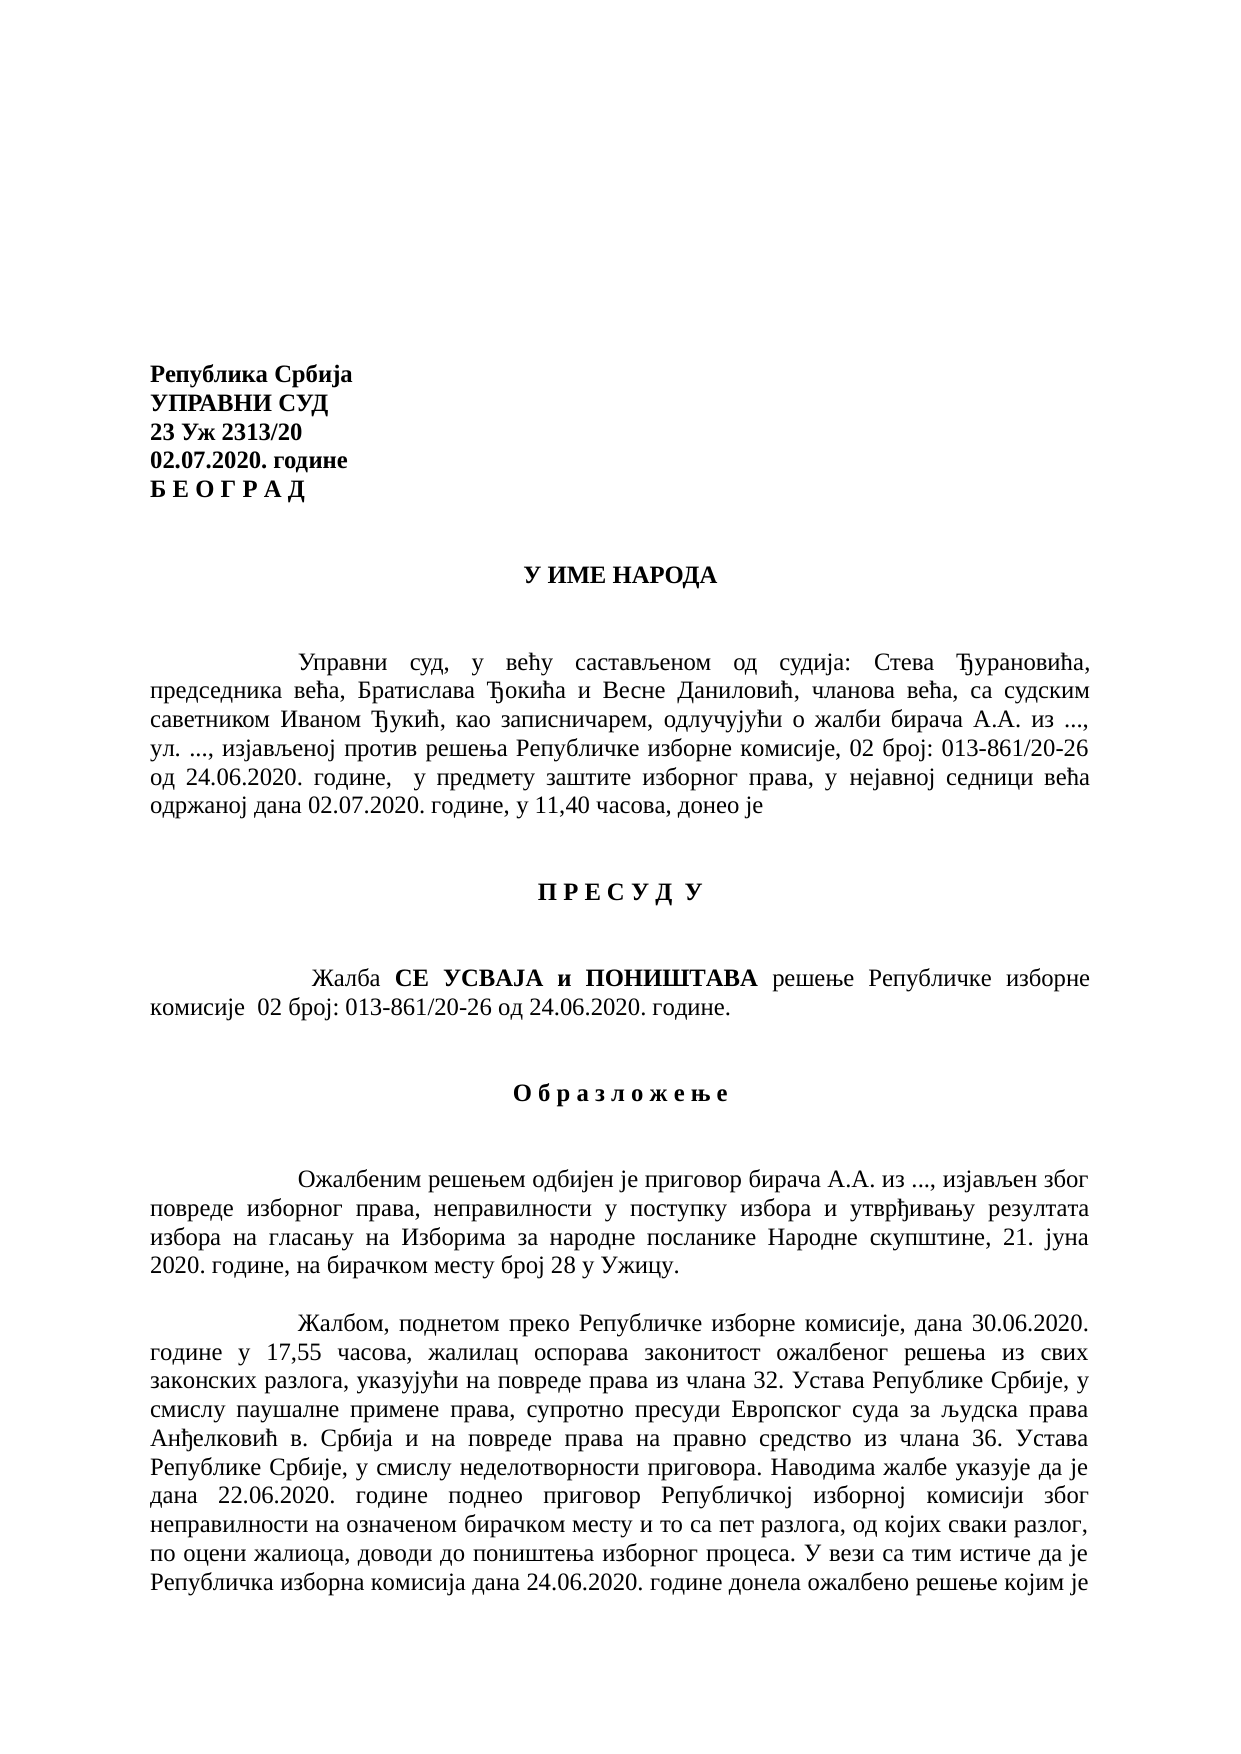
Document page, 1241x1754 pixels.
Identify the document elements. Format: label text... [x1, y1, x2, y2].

text 23 Уж 2313/20 [150, 417, 1090, 445]
text Ожалбеним решењем одбијен је приговор бирача A.A. из ..., изјављен због повреде изборног права, неправилности у поступку избора и утврђивању резултата избора на гласању на Изборима за народне посланике Народне скупштине, 21. јуна 2020. године, на бирачком месту број 28 у Ужицу. [150, 1164, 1090, 1279]
text Управни суд, у већу састављеном од судија: Стева Ђурановића, председника већа, Братислава Ђокића и Весне Даниловић, чланова већа, са судским саветником Иваном Ђукић, као записничарем, одлучујући о жалби бирача A.A. из ..., ул. ..., изјављеној против решења Републичке изборне комисије, 02 број: 013-861/20-26 од 24.06.2020. године, у предмету заштите изборног права, у нејавној седници већа одржаној дана 02.07.2020. године, у 11,40 часова, донео је [150, 647, 1090, 819]
text УПРАВНИ СУД [150, 388, 1090, 417]
text О б р а з л о ж е њ е [150, 1078, 1090, 1107]
text У ИМЕ НАРОДА [150, 560, 1090, 589]
text Жалбом, поднетом преко Републичке изборне комисије, дана 30.06.2020. године у 17,55 часова, жалилац оспорава законитост ожалбеног решења из свих законских разлога, указујући на повреде права из члана 32. Устава Републике Србије, у смислу паушалне примене права, супротно пресуди Европског суда за људска права Анђелковић в. Србија и на повреде права на правно средство из члана 36. Устава Републике Србије, у смислу неделотворности приговора. Наводима жалбе указује да је дана 22.06.2020. године поднео приговор Републичкоj изборној комисији због неправилности на означеном бирачком месту и то са пет разлога, од којих сваки разлог, по оцени жалиоца, доводи до поништења изборног процеса. У вези са тим истиче да је Републичка изборна комисија дана 24.06.2020. године донела ожалбено решење којим је [150, 1308, 1090, 1595]
text П Р Е С У Д У [150, 877, 1090, 905]
text 02.07.2020. године [150, 445, 1090, 474]
text Република Србија [150, 148, 1090, 388]
text Б Е О Г Р А Д [150, 474, 1090, 503]
text Жалба СЕ УСВАЈА и ПОНИШТАВА решење Републичке изборне комисије 02 број: 013-861/20-26 од 24.06.2020. године. [150, 963, 1090, 1020]
